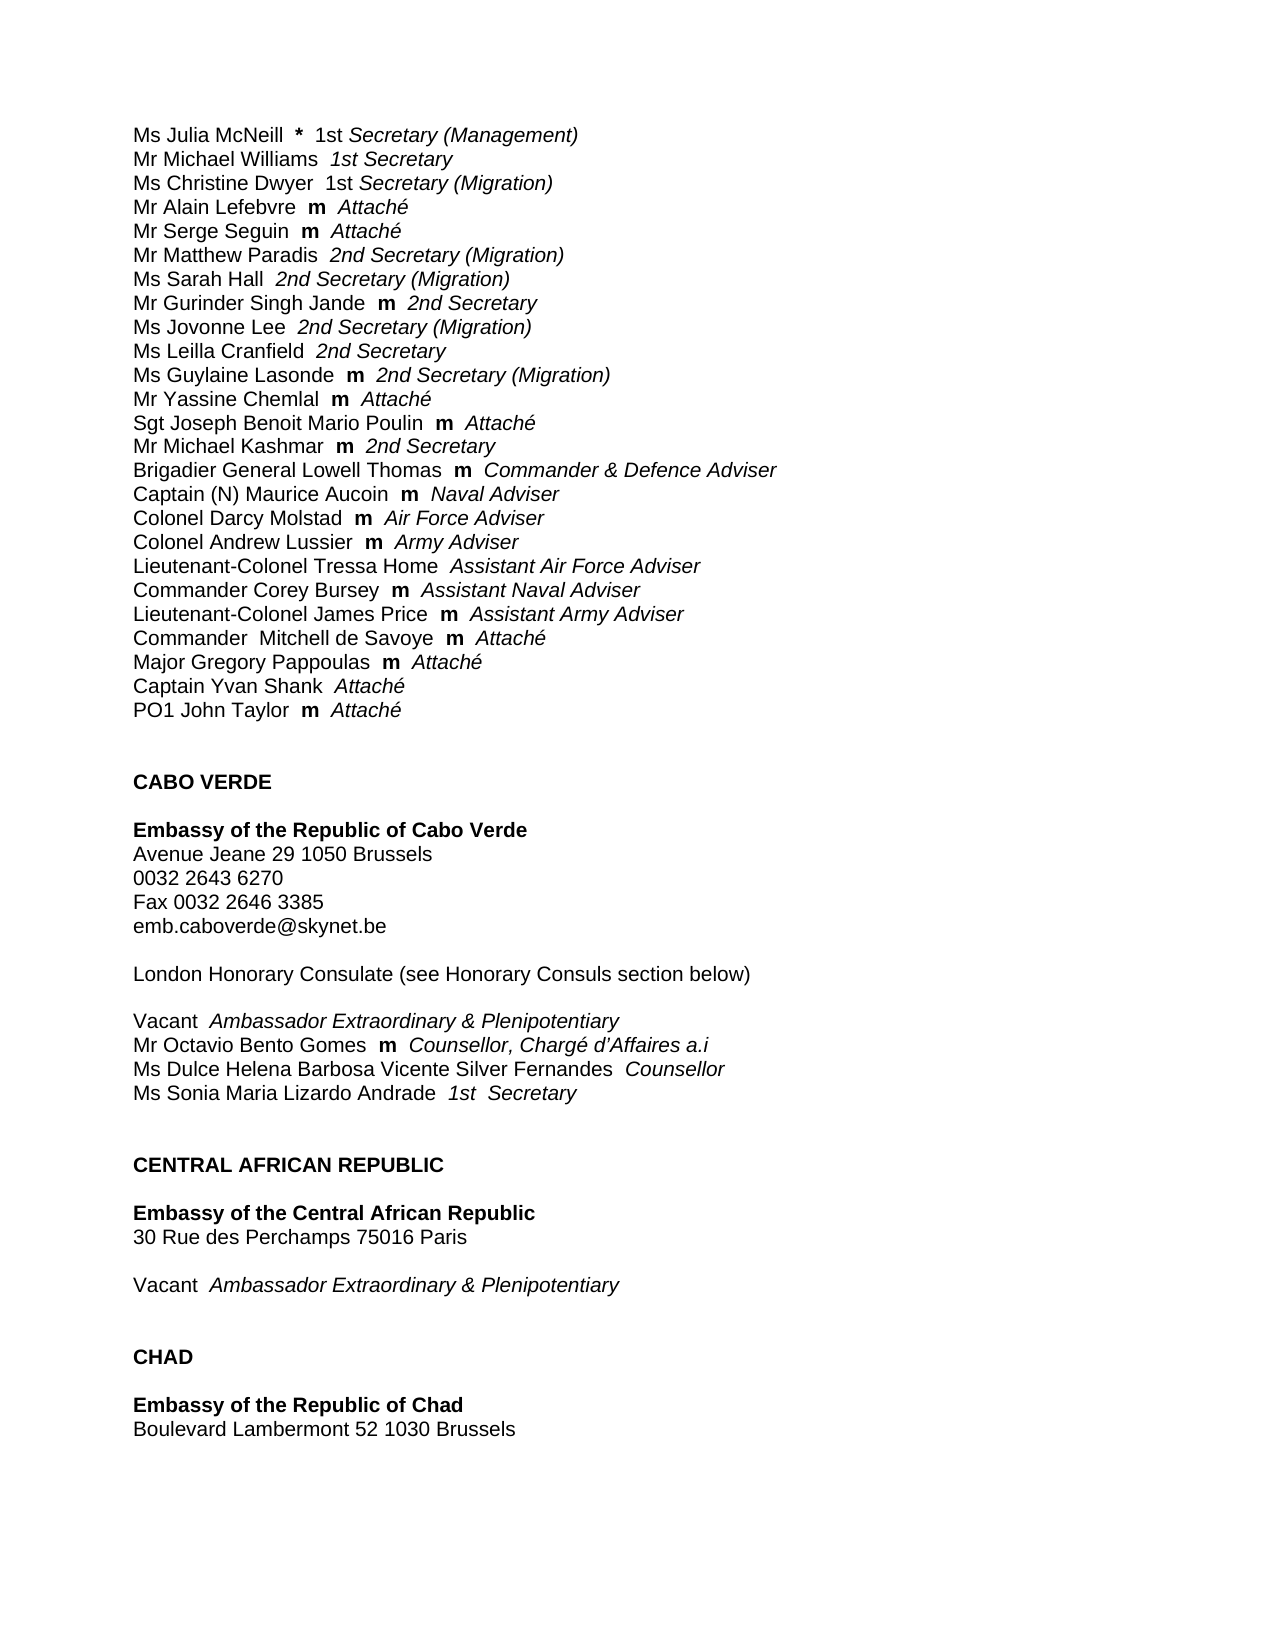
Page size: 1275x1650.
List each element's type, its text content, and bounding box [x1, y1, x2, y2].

text Avenue Jeane 29 1050 Brussels [133, 842, 1181, 866]
subtitle CABO VERDE [133, 770, 1181, 794]
text PO1 John Taylor m Attaché [133, 698, 1181, 722]
text Mr Alain Lefebvre m Attaché [133, 195, 1181, 219]
text Ms Dulce Helena Barbosa Vicente Silver Fernandes Counsellor [133, 1057, 1181, 1081]
text Ms Julia McNeill * 1st Secretary (Management) [133, 123, 1181, 147]
text Lieutenant-Colonel Tressa Home Assistant Air Force Adviser [133, 554, 1181, 578]
text Major Gregory Pappoulas m Attaché [133, 650, 1181, 674]
text CHAD [133, 1345, 1181, 1369]
subtitle Embassy of the Central African Republic [133, 1201, 1181, 1225]
text Colonel Andrew Lussier m Army Adviser [133, 530, 1181, 554]
text Vacant Ambassador Extraordinary & Plenipotentiary [133, 1273, 1181, 1297]
text Ms Sarah Hall 2nd Secretary (Migration) [133, 267, 1181, 291]
text London Honorary Consulate (see Honorary Consuls section below) [133, 961, 1181, 985]
text CENTRAL AFRICAN REPUBLIC [133, 1153, 1181, 1177]
text 30 Rue des Perchamps 75016 Paris [133, 1225, 1181, 1249]
text Ms Christine Dwyer 1st Secretary (Migration) [133, 171, 1181, 195]
text Mr Octavio Bento Gomes m Counsellor, Chargé d’Affaires a.i [133, 1033, 1181, 1057]
text Commander Mitchell de Savoye m Attaché [133, 626, 1181, 650]
subtitle Embassy of the Republic of Cabo Verde [133, 818, 1181, 842]
text Vacant Ambassador Extraordinary & Plenipotentiary [133, 1009, 1181, 1033]
text Boulevard Lambermont 52 1030 Brussels [133, 1417, 1181, 1441]
text Ms Sonia Maria Lizardo Andrade 1st Secretary [133, 1081, 1181, 1105]
text Mr Michael Williams 1st Secretary [133, 147, 1181, 171]
text Fax 0032 2646 3385 [133, 889, 1181, 913]
text Ms Leilla Cranfield 2nd Secretary [133, 338, 1181, 362]
text Commander Corey Bursey m Assistant Naval Adviser [133, 578, 1181, 602]
text Lieutenant-Colonel James Price m Assistant Army Adviser [133, 602, 1181, 626]
text Mr Michael Kashmar m 2nd Secretary [133, 434, 1181, 458]
text 0032 2643 6270 [133, 866, 1181, 889]
text Mr Gurinder Singh Jande m 2nd Secretary [133, 291, 1181, 314]
text Mr Serge Seguin m Attaché [133, 219, 1181, 243]
text Ms Guylaine Lasonde m 2nd Secretary (Migration) [133, 362, 1181, 386]
text Sgt Joseph Benoit Mario Poulin m Attaché [133, 410, 1181, 434]
subtitle Embassy of the Republic of Chad [133, 1393, 1181, 1417]
text Brigadier General Lowell Thomas m Commander & Defence Adviser [133, 458, 1181, 482]
text Mr Yassine Chemlal m Attaché [133, 386, 1181, 410]
text Captain Yvan Shank Attaché [133, 674, 1181, 698]
text emb.caboverde@skynet.be [133, 913, 1181, 937]
text Colonel Darcy Molstad m Air Force Adviser [133, 506, 1181, 530]
text Captain (N) Maurice Aucoin m Naval Adviser [133, 482, 1181, 506]
text Mr Matthew Paradis 2nd Secretary (Migration) [133, 243, 1181, 267]
text Ms Jovonne Lee 2nd Secretary (Migration) [133, 314, 1181, 338]
